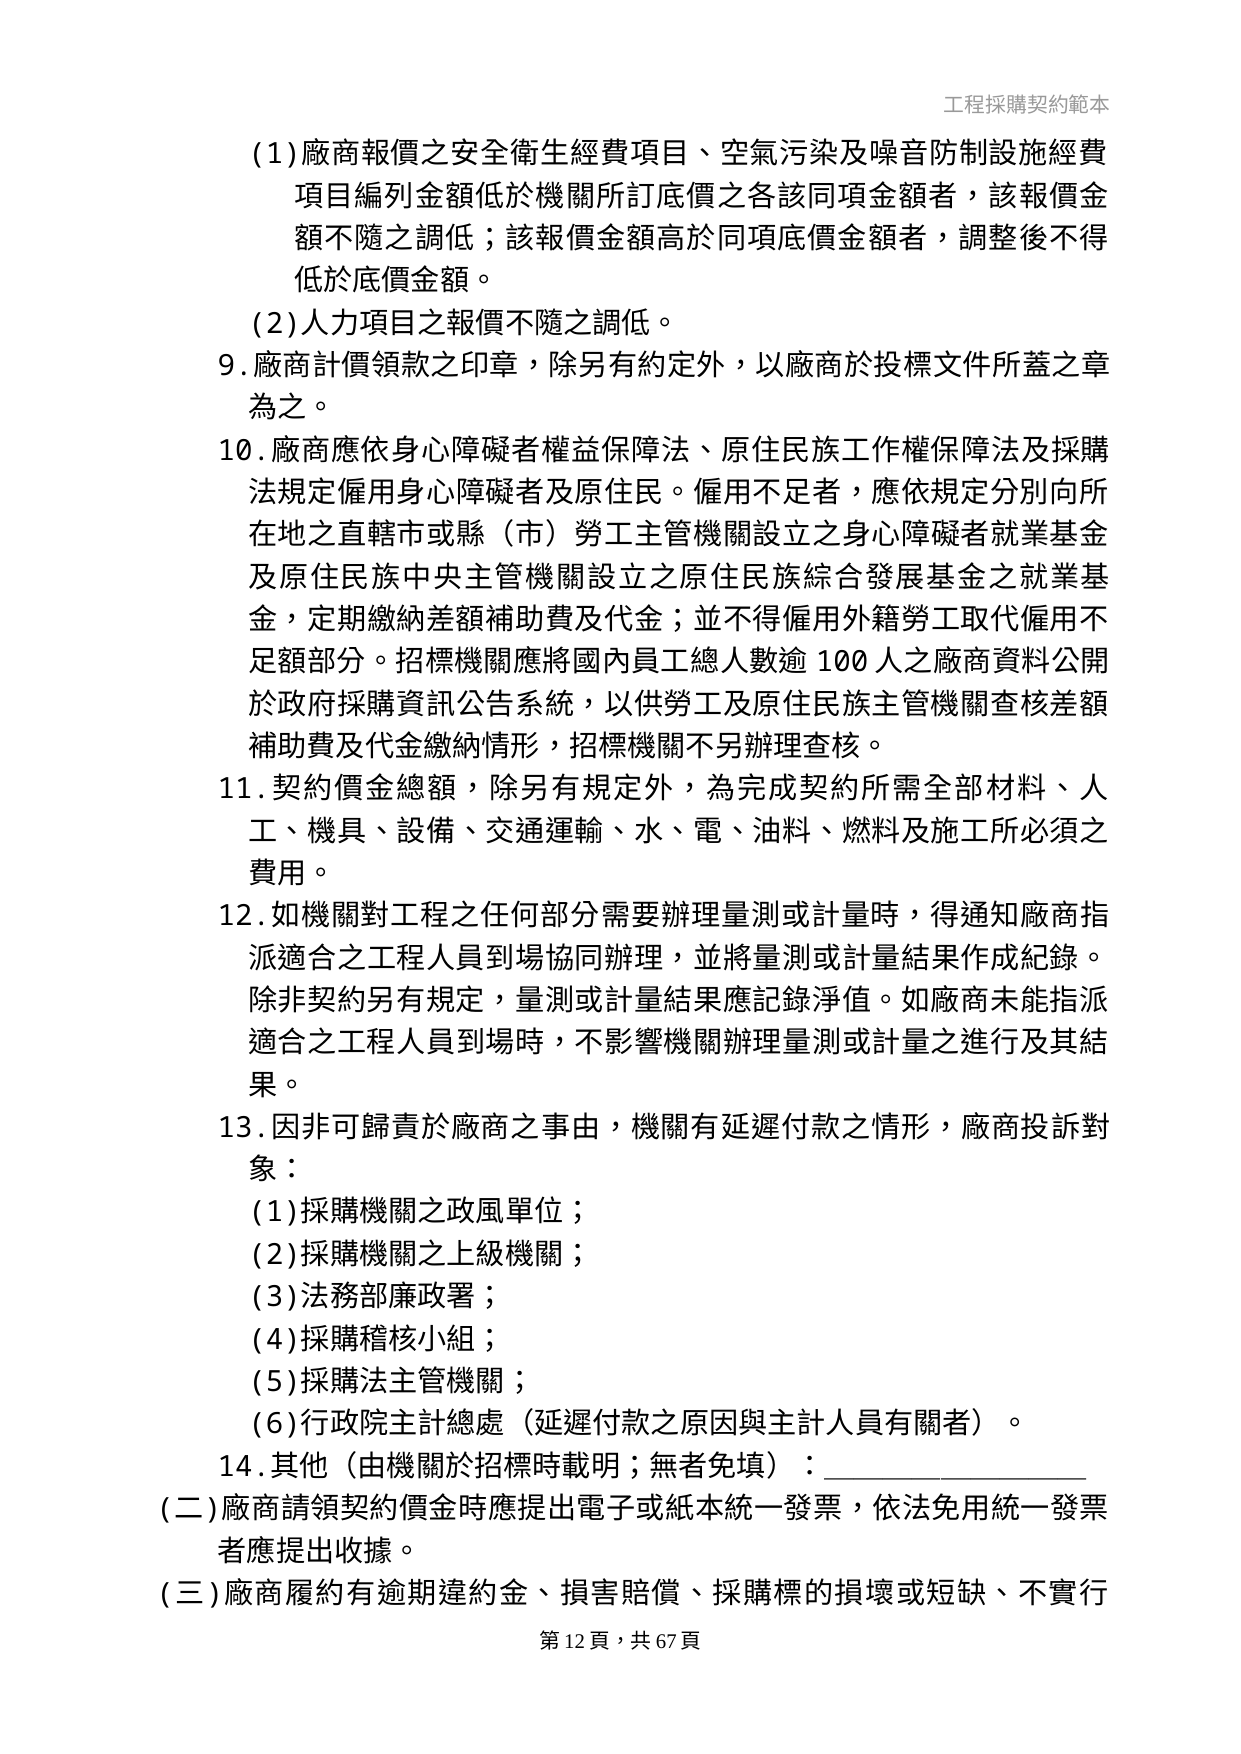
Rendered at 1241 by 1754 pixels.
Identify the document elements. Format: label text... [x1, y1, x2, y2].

text 12.如機關對工程之任何部分需要辦理量測或計量時，得通知廠商指派適合之工程人員到場協同辦理，並將量測或計量結果作成紀錄。除非契約另有規定，量測或計量結果應記錄淨值。如廠商未能指派適合之工程人員到場時，不影響機關辦理量測或計量之進行及其結果。 [217, 892, 1110, 1103]
text (6)行政院主計總處（延遲付款之原因與主計人員有關者）。 [248, 1400, 1110, 1442]
text (5)採購法主管機關； [248, 1358, 1110, 1400]
text (4)採購稽核小組； [248, 1315, 1110, 1358]
text 11.契約價金總額，除另有規定外，為完成契約所需全部材料、人工、機具、設備、交通運輸、水、電、油料、燃料及施工所必須之費用。 [217, 765, 1110, 892]
text (2)採購機關之上級機關； [248, 1230, 1110, 1273]
text (二)廠商請領契約價金時應提出電子或紙本統一發票，依法免用統一發票者應提出收據。 [156, 1485, 1110, 1569]
text (三)廠商履約有逾期違約金、損害賠償、採購標的損壞或短缺、不實行 [156, 1569, 1110, 1612]
text (2)人力項目之報價不隨之調低。 [248, 299, 1110, 342]
text 13.因非可歸責於廠商之事由，機關有延遲付款之情形，廠商投訴對象： [217, 1103, 1110, 1188]
text (3)法務部廉政署； [248, 1273, 1110, 1315]
text 10.廠商應依身心障礙者權益保障法、原住民族工作權保障法及採購法規定僱用身心障礙者及原住民。僱用不足者，應依規定分別向所在地之直轄市或縣（市）勞工主管機關設立之身心障礙者就業基金及原住民族中央主管機關設立之原住民族綜合發展基金之就業基金，定期繳納差額補助費及代金；並不得僱用外籍勞工取代僱用不足額部分。招標機關應將國內員工總人數逾100人之廠商資料公開於政府採購資訊公告系統，以供勞工及原住民族主管機關查核差額補助費及代金繳納情形，招標機關不另辦理查核。 [217, 426, 1110, 765]
text 14.其他（由機關於招標時載明；無者免填）：＿＿＿＿＿＿＿＿＿ [217, 1442, 1110, 1485]
text (1)廠商報價之安全衛生經費項目、空氣污染及噪音防制設施經費項目編列金額低於機關所訂底價之各該同項金額者，該報價金額不隨之調低；該報價金額高於同項底價金額者，調整後不得低於底價金額。 [248, 130, 1110, 299]
text (1)採購機關之政風單位； [248, 1188, 1110, 1230]
text 9.廠商計價領款之印章，除另有約定外，以廠商於投標文件所蓋之章為之。 [217, 342, 1110, 426]
